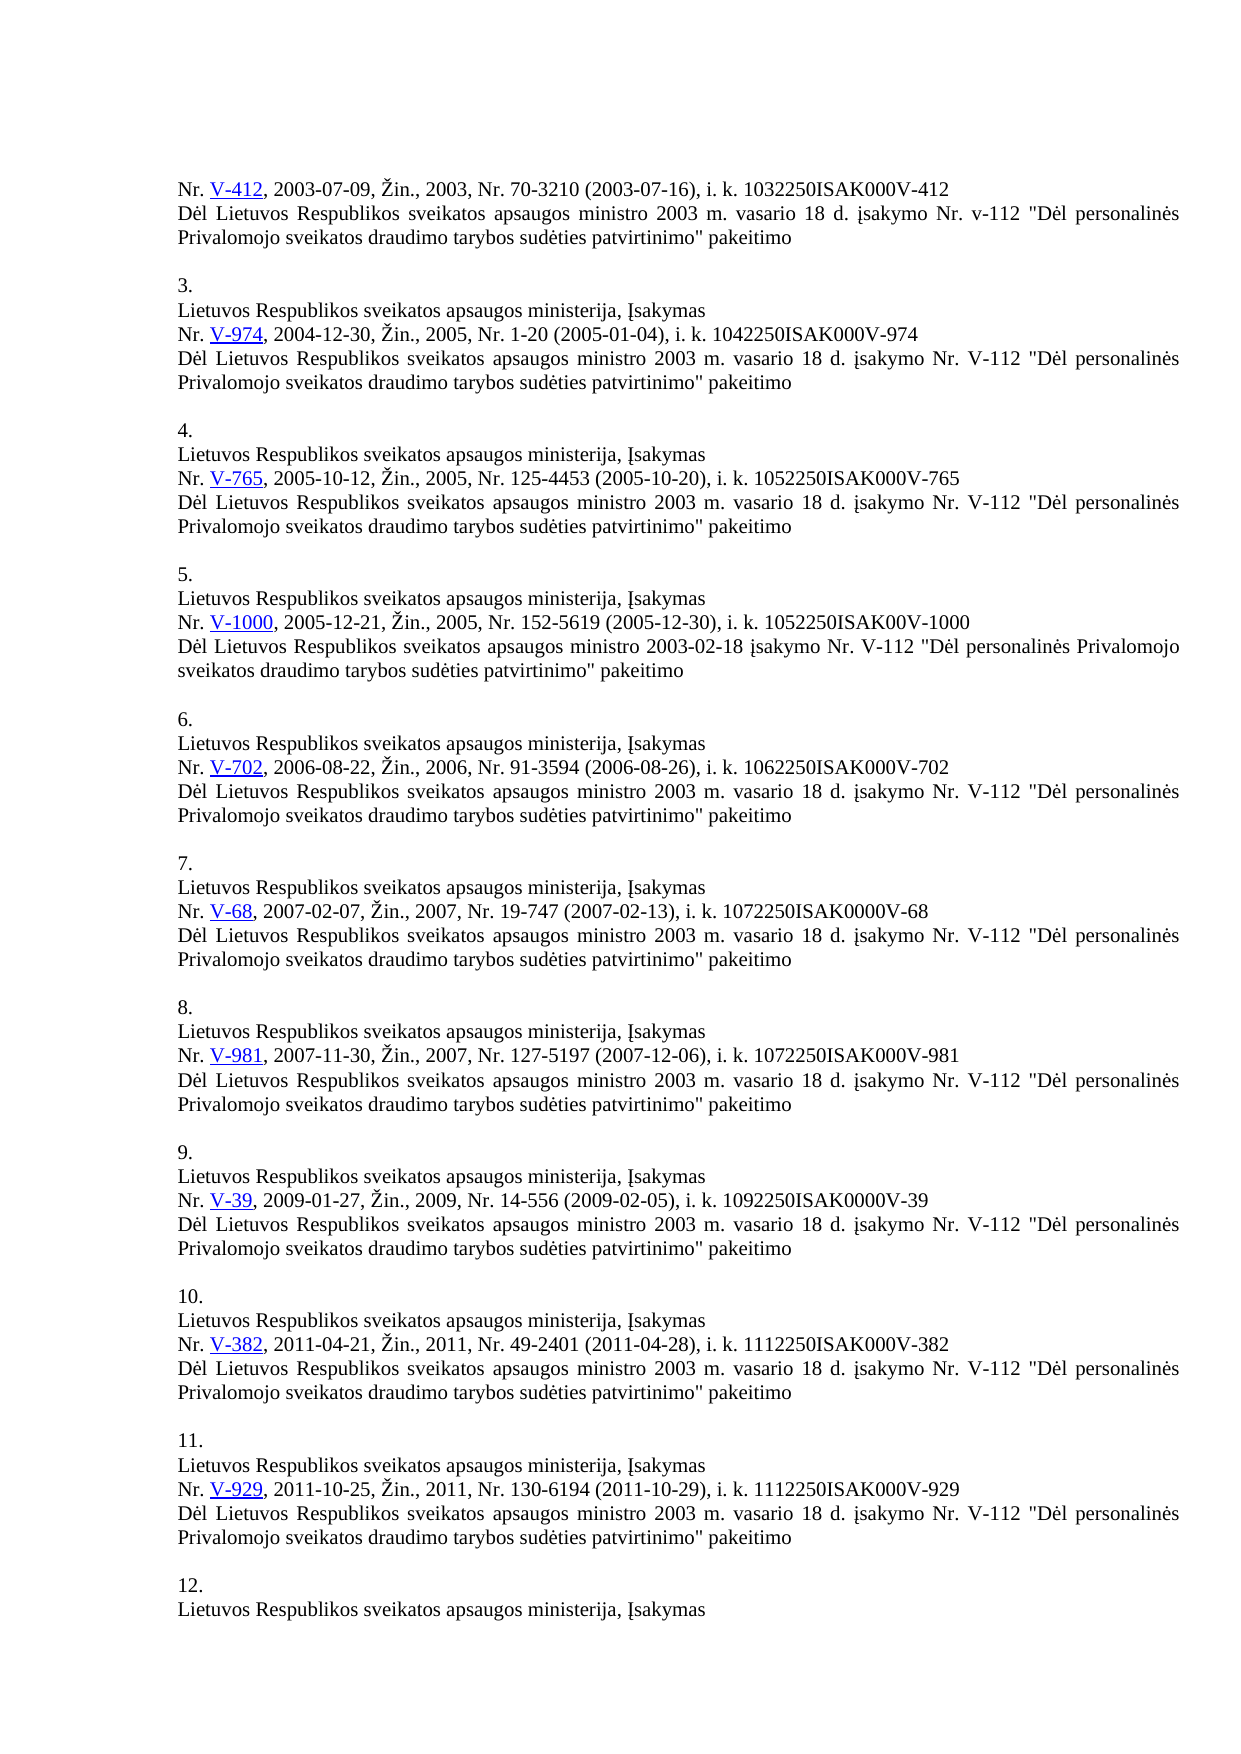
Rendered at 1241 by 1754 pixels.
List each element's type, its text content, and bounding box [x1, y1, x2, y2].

text Nr. V-981, 2007-11-30, Žin., 2007, Nr. 127-5197 (2007-12-06), i. k. 1072250ISAK000V-981 [177, 1043, 1181, 1067]
text Nr. V-68, 2007-02-07, Žin., 2007, Nr. 19-747 (2007-02-13), i. k. 1072250ISAK0000V-68 [177, 899, 1181, 923]
text 11. [177, 1428, 1181, 1452]
text 6. [177, 707, 1181, 731]
text Lietuvos Respublikos sveikatos apsaugos ministerija, Įsakymas [177, 297, 1181, 322]
text Nr. V-382, 2011-04-21, Žin., 2011, Nr. 49-2401 (2011-04-28), i. k. 1112250ISAK000V-382 [177, 1332, 1181, 1356]
text Dėl Lietuvos Respublikos sveikatos apsaugos ministro 2003 m. vasario 18 d. įsakymo Nr. V-112 "Dėl personalinės Privalomojo sveikatos draudimo tarybos sudėties patvirtinimo" pakeitimo [177, 923, 1181, 971]
text Dėl Lietuvos Respublikos sveikatos apsaugos ministro 2003 m. vasario 18 d. įsakymo Nr. V-112 "Dėl personalinės Privalomojo sveikatos draudimo tarybos sudėties patvirtinimo" pakeitimo [177, 779, 1181, 827]
text 3. [177, 273, 1181, 297]
text Lietuvos Respublikos sveikatos apsaugos ministerija, Įsakymas [177, 1452, 1181, 1477]
text Lietuvos Respublikos sveikatos apsaugos ministerija, Įsakymas [177, 1308, 1181, 1332]
text 9. [177, 1140, 1181, 1164]
text Dėl Lietuvos Respublikos sveikatos apsaugos ministro 2003 m. vasario 18 d. įsakymo Nr. V-112 "Dėl personalinės Privalomojo sveikatos draudimo tarybos sudėties patvirtinimo" pakeitimo [177, 346, 1181, 394]
text Lietuvos Respublikos sveikatos apsaugos ministerija, Įsakymas [177, 442, 1181, 466]
text Lietuvos Respublikos sveikatos apsaugos ministerija, Įsakymas [177, 1019, 1181, 1043]
text Nr. V-702, 2006-08-22, Žin., 2006, Nr. 91-3594 (2006-08-26), i. k. 1062250ISAK000V-702 [177, 755, 1181, 779]
text Dėl Lietuvos Respublikos sveikatos apsaugos ministro 2003 m. vasario 18 d. įsakymo Nr. v-112 "Dėl personalinės Privalomojo sveikatos draudimo tarybos sudėties patvirtinimo" pakeitimo [177, 201, 1181, 249]
text Nr. V-974, 2004-12-30, Žin., 2005, Nr. 1-20 (2005-01-04), i. k. 1042250ISAK000V-974 [177, 322, 1181, 346]
text Nr. V-1000, 2005-12-21, Žin., 2005, Nr. 152-5619 (2005-12-30), i. k. 1052250ISAK00V-1000 [177, 610, 1181, 634]
text 5. [177, 562, 1181, 586]
text Dėl Lietuvos Respublikos sveikatos apsaugos ministro 2003 m. vasario 18 d. įsakymo Nr. V-112 "Dėl personalinės Privalomojo sveikatos draudimo tarybos sudėties patvirtinimo" pakeitimo [177, 1501, 1181, 1549]
text 10. [177, 1284, 1181, 1308]
text Dėl Lietuvos Respublikos sveikatos apsaugos ministro 2003 m. vasario 18 d. įsakymo Nr. V-112 "Dėl personalinės Privalomojo sveikatos draudimo tarybos sudėties patvirtinimo" pakeitimo [177, 1212, 1181, 1260]
text Dėl Lietuvos Respublikos sveikatos apsaugos ministro 2003 m. vasario 18 d. įsakymo Nr. V-112 "Dėl personalinės Privalomojo sveikatos draudimo tarybos sudėties patvirtinimo" pakeitimo [177, 490, 1181, 538]
text Lietuvos Respublikos sveikatos apsaugos ministerija, Įsakymas [177, 1164, 1181, 1188]
text Lietuvos Respublikos sveikatos apsaugos ministerija, Įsakymas [177, 1597, 1181, 1621]
text Lietuvos Respublikos sveikatos apsaugos ministerija, Įsakymas [177, 586, 1181, 610]
text Nr. V-39, 2009-01-27, Žin., 2009, Nr. 14-556 (2009-02-05), i. k. 1092250ISAK0000V-39 [177, 1188, 1181, 1212]
text Lietuvos Respublikos sveikatos apsaugos ministerija, Įsakymas [177, 731, 1181, 755]
text Dėl Lietuvos Respublikos sveikatos apsaugos ministro 2003 m. vasario 18 d. įsakymo Nr. V-112 "Dėl personalinės Privalomojo sveikatos draudimo tarybos sudėties patvirtinimo" pakeitimo [177, 1067, 1181, 1116]
text Nr. V-929, 2011-10-25, Žin., 2011, Nr. 130-6194 (2011-10-29), i. k. 1112250ISAK000V-929 [177, 1477, 1181, 1501]
text Nr. V-412, 2003-07-09, Žin., 2003, Nr. 70-3210 (2003-07-16), i. k. 1032250ISAK000V-412 [177, 177, 1181, 201]
text Lietuvos Respublikos sveikatos apsaugos ministerija, Įsakymas [177, 875, 1181, 899]
text Nr. V-765, 2005-10-12, Žin., 2005, Nr. 125-4453 (2005-10-20), i. k. 1052250ISAK000V-765 [177, 466, 1181, 490]
text 4. [177, 418, 1181, 442]
text 8. [177, 995, 1181, 1019]
text 7. [177, 851, 1181, 875]
text 12. [177, 1573, 1181, 1597]
text Dėl Lietuvos Respublikos sveikatos apsaugos ministro 2003-02-18 įsakymo Nr. V-112 "Dėl personalinės Privalomojo sveikatos draudimo tarybos sudėties patvirtinimo" pakeitimo [177, 634, 1181, 682]
text Dėl Lietuvos Respublikos sveikatos apsaugos ministro 2003 m. vasario 18 d. įsakymo Nr. V-112 "Dėl personalinės Privalomojo sveikatos draudimo tarybos sudėties patvirtinimo" pakeitimo [177, 1356, 1181, 1404]
